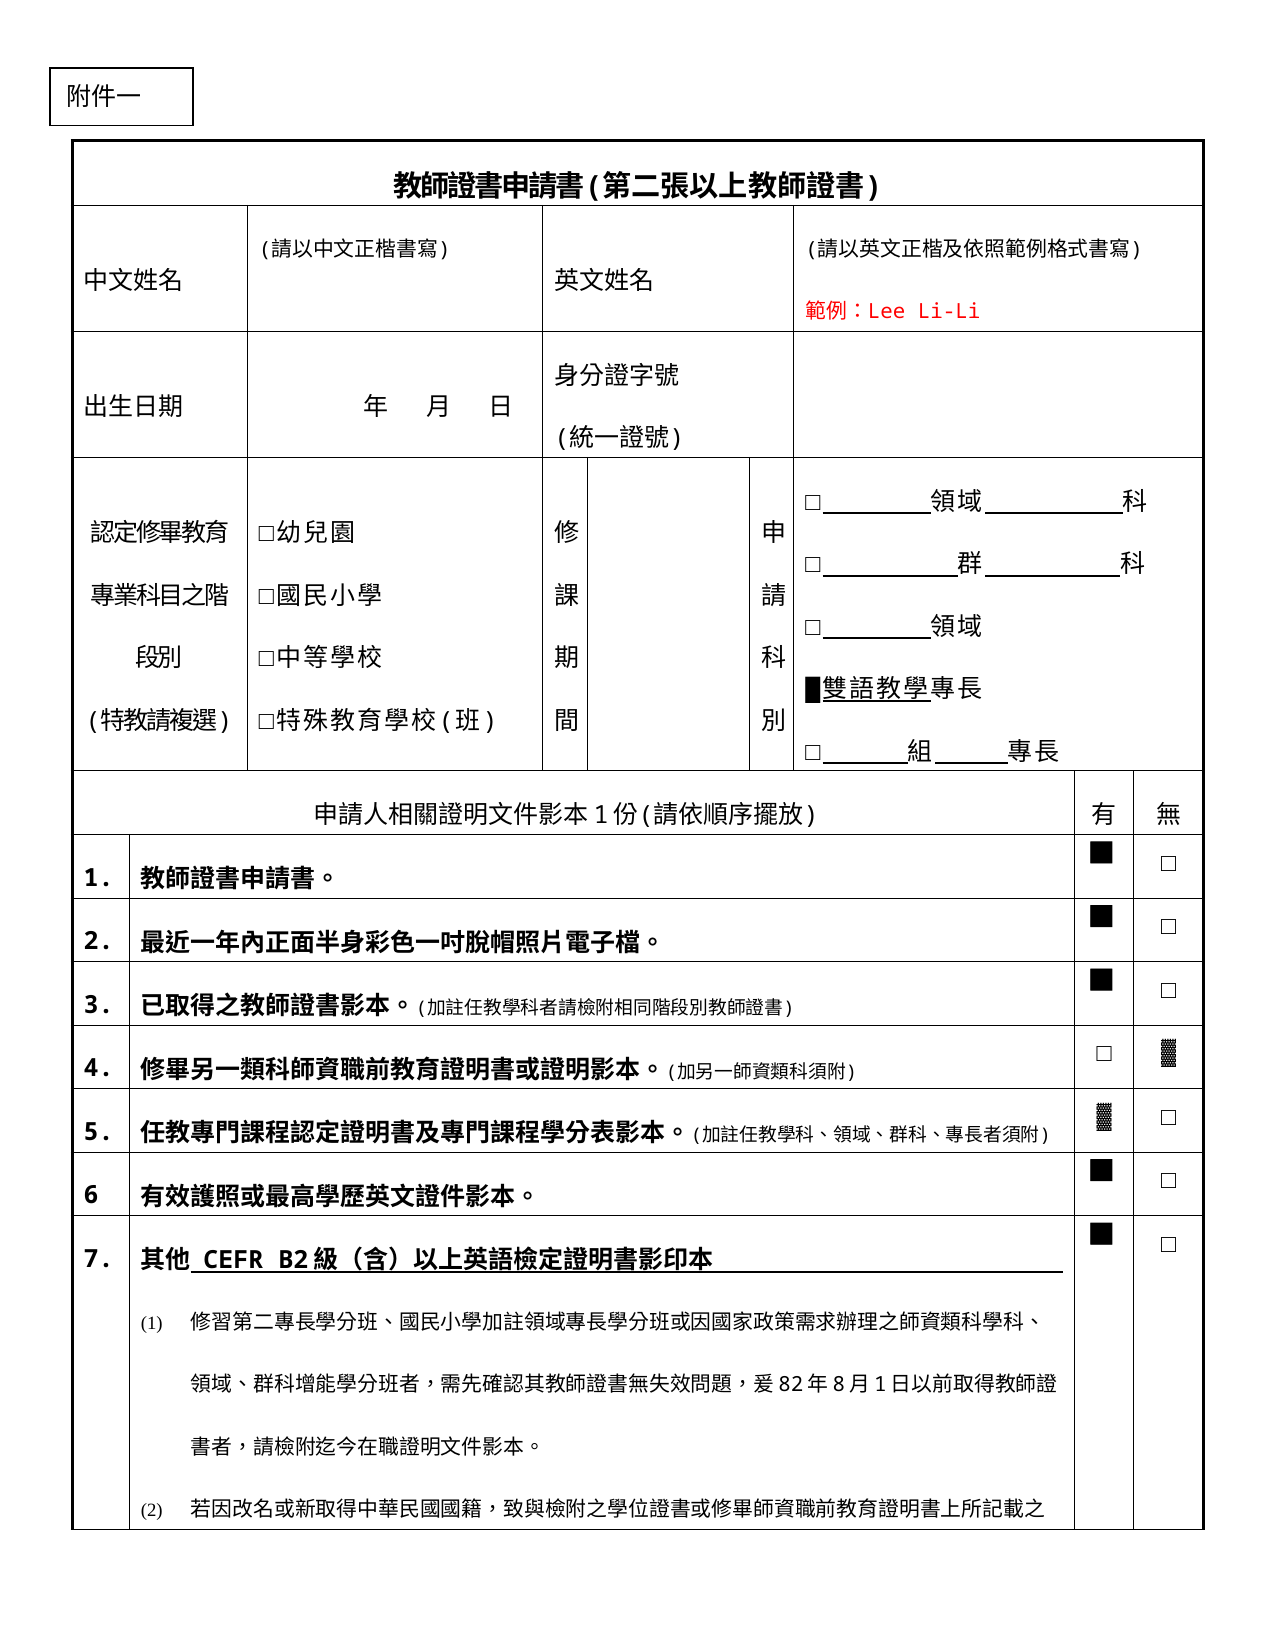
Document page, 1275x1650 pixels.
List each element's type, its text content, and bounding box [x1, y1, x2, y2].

text 附件一 [66, 76, 177, 112]
table_cell [794, 332, 1202, 457]
table_cell ▓ [1075, 1089, 1133, 1152]
table_cell □ [1134, 899, 1202, 961]
table_cell 7. [74, 1216, 129, 1529]
table_cell  [1075, 835, 1133, 897]
table_cell 申請科別 [750, 458, 793, 770]
table_cell □ [1134, 1153, 1202, 1215]
table_cell 有效護照或最高學歷英文證件影本。 [130, 1153, 1074, 1215]
table_cell  [1075, 1153, 1133, 1215]
table_cell □ [1134, 1089, 1202, 1152]
table_cell 5. [74, 1089, 129, 1152]
table_cell 4. [74, 1026, 129, 1088]
table_cell □ [1134, 835, 1202, 897]
table_cell 最近一年內正面半身彩色一吋脫帽照片電子檔。 [130, 899, 1074, 961]
table_cell 6 [74, 1153, 129, 1215]
table_cell 其他 CEFR B2級（含）以上英語檢定證明書影印本 修習第二專長學分班、國民小學加註領域專長學分班或因國家政策需求辦理之師資類科學科、領域、群科增能學分班者，需先確認其教師證書無失效問題，爰82年8月1日以前取得教師證書者，請檢附迄今在職證明文件影本。 若因改名或新取得中華民國國籍，致與檢附之學位證書或修畢師資職前教育證明書上所記載之 [130, 1216, 1074, 1529]
table_cell (請以中文正楷書寫) [248, 206, 542, 331]
table_cell 已取得之教師證書影本。(加註任教學科者請檢附相同階段別教師證書) [130, 962, 1074, 1024]
table_cell □ 領域 科 □ 群 科 □ 領域 ▇雙語教學專長 □ 組 專長 [794, 458, 1202, 770]
table_cell 年 月 日 [248, 332, 542, 457]
table_cell □ [1134, 1216, 1202, 1529]
table_cell 3. [74, 962, 129, 1024]
table_cell 任教專門課程認定證明書及專門課程學分表影本。(加註任教學科、領域、群科、專長者須附) [130, 1089, 1074, 1152]
table_cell 認定修畢教育專業科目之階段別 (特教請複選) [74, 458, 247, 770]
table_cell (請以英文正楷及依照範例格式書寫) 範例：Lee Li-Li [794, 206, 1202, 331]
table_cell 有 [1075, 771, 1133, 834]
table_cell 身分證字號 (統一證號) [543, 332, 793, 457]
table_cell 1. [74, 835, 129, 897]
table_cell 無 [1134, 771, 1202, 834]
table_header 教師證書申請書(第二張以上教師證書) [74, 142, 1202, 205]
table_cell 申請人相關證明文件影本1份(請依順序擺放) [74, 771, 1074, 834]
table_cell □幼兒園 □國民小學 □中等學校 □特殊教育學校(班) [248, 458, 542, 770]
table_cell 修課期間 [543, 458, 587, 770]
table_cell 2. [74, 899, 129, 961]
table_cell 英文姓名 [543, 206, 793, 331]
table_cell 教師證書申請書。 [130, 835, 1074, 897]
table_cell [588, 458, 749, 770]
table_cell □ [1075, 1026, 1133, 1088]
table_cell  [1075, 1216, 1133, 1529]
table_cell 修畢另一類科師資職前教育證明書或證明影本。(加另一師資類科須附) [130, 1026, 1074, 1088]
table_cell  [1075, 899, 1133, 961]
table_cell ▓ [1134, 1026, 1202, 1088]
table_cell □ [1134, 962, 1202, 1024]
table_cell 中文姓名 [74, 206, 247, 331]
table_cell 出生日期 [74, 332, 247, 457]
table_cell  [1075, 962, 1133, 1024]
